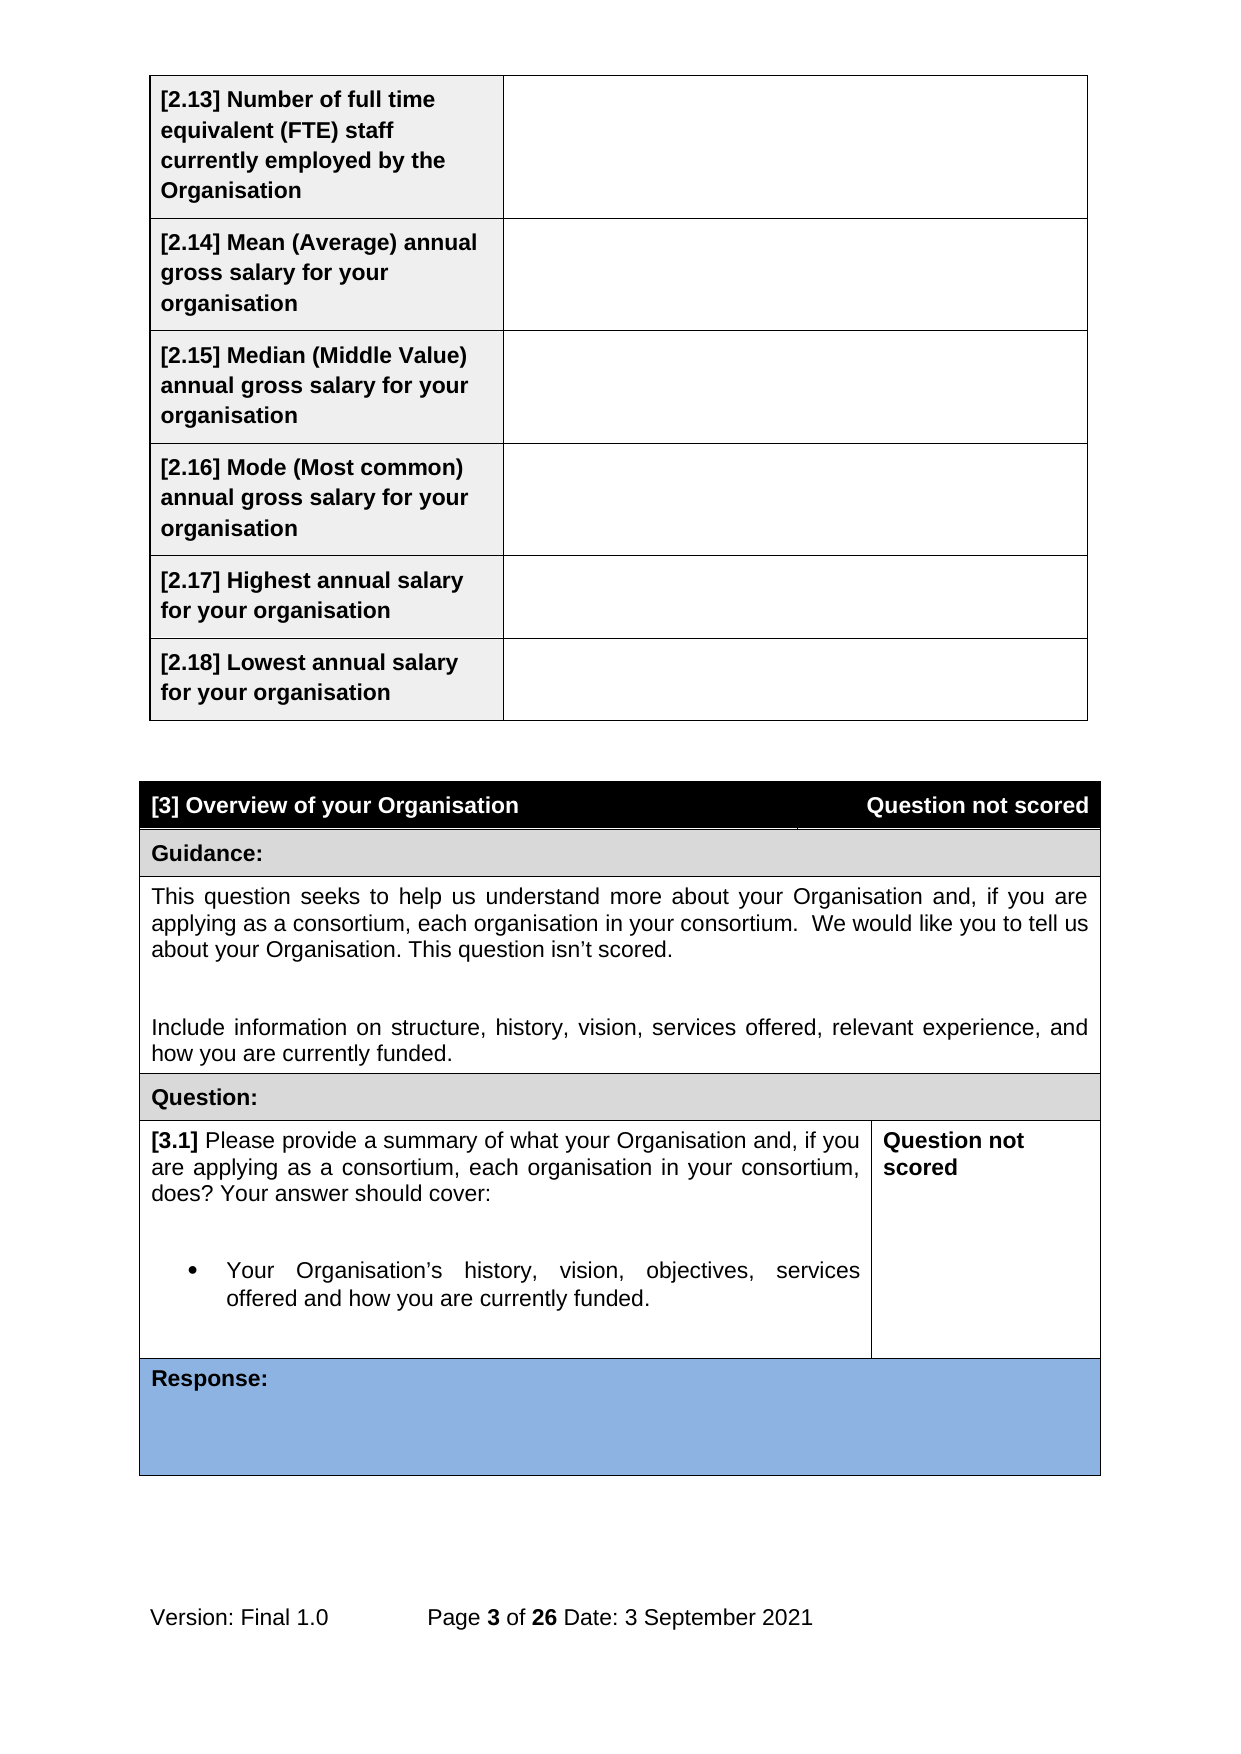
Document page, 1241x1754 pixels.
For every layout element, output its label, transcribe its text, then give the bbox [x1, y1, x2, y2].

table_header [3] Overview of your Organisation [140, 782, 797, 828]
table_cell [504, 639, 1087, 720]
table_cell [2.13] Number of full time equivalent (FTE) staff currently employed by the Organisation [151, 76, 503, 218]
table_cell This question seeks to help us understand more about your Organisation and, if you are applying as a consortium, each organisation in your consortium. We would like you to tell us about your Organisation. This question isn’t scored. Include information on structure, history, vision, services offered, relevant experience, and how you are currently funded. [140, 877, 1100, 1072]
table_header Question not scored [798, 782, 1100, 828]
table_cell [3.1] Please provide a summary of what your Organisation and, if you are applying as a consortium, each organisation in your consortium, does? Your answer should cover: Your Organisation’s history, vision, objectives, services offered and how you are currently funded. [140, 1121, 871, 1358]
table_cell [2.15] Median (Middle Value) annual gross salary for your organisation [151, 331, 503, 443]
table_cell [504, 556, 1087, 637]
table_cell Question not scored [872, 1121, 1100, 1358]
table_cell [2.14] Mean (Average) annual gross salary for your organisation [151, 219, 503, 330]
table_cell [504, 331, 1087, 443]
table_cell [2.16] Mode (Most common) annual gross salary for your organisation [151, 444, 503, 555]
table_cell Guidance: [140, 830, 1100, 876]
table_cell Question: [140, 1074, 1100, 1120]
table_cell [504, 76, 1087, 218]
table_cell [2.17] Highest annual salary for your organisation [151, 556, 503, 637]
table_cell Response: [140, 1359, 1100, 1475]
table_cell [2.18] Lowest annual salary for your organisation [151, 639, 503, 720]
table_cell [504, 444, 1087, 555]
table_cell [504, 219, 1087, 330]
